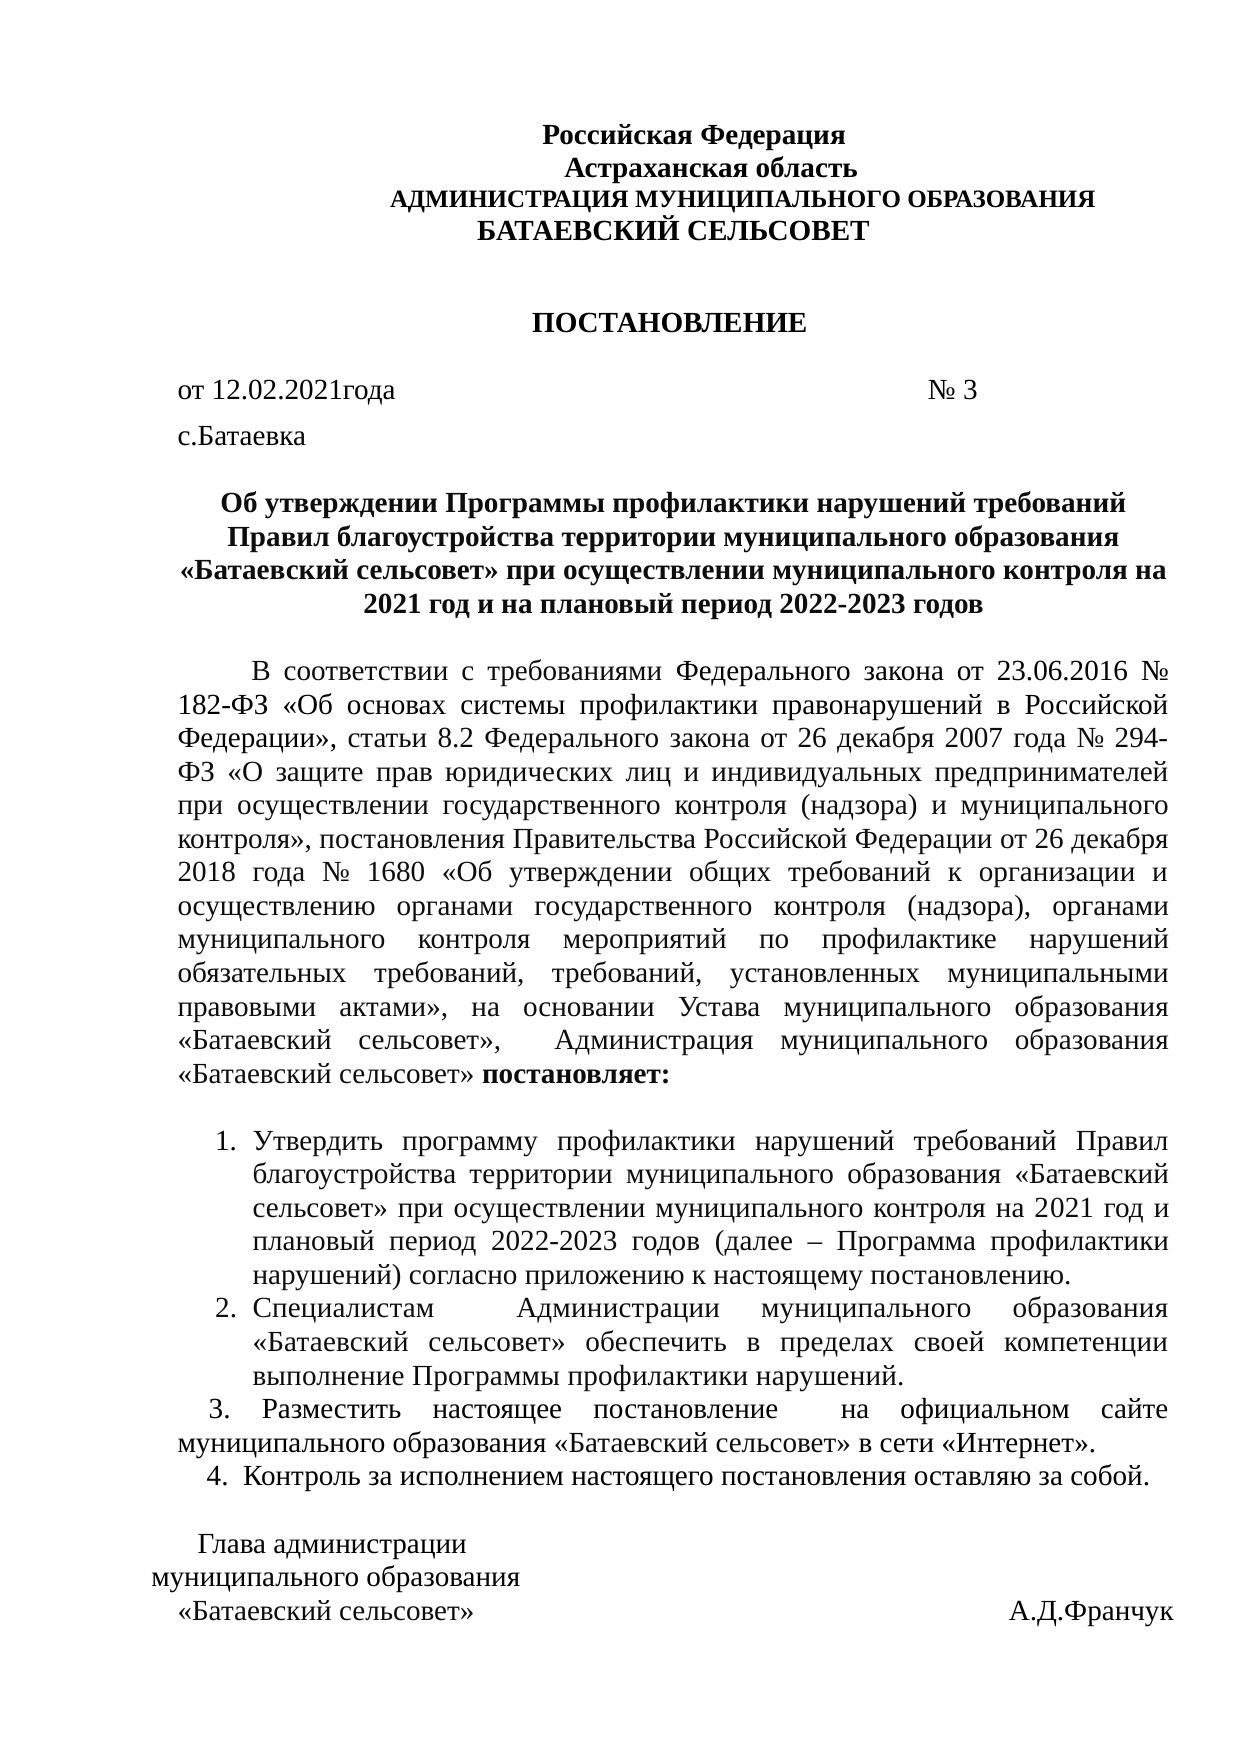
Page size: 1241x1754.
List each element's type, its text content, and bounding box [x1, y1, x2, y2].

text АДМИНИСТРАЦИЯ МУНИЦИПАЛЬНОГО ОБРАЗОВАНИЯ [177, 184, 1169, 213]
table_header Глава администрации муниципального образования «Батаевский сельсовет» [166, 1526, 620, 1627]
text с.Батаевка [177, 418, 1169, 452]
text БАТАЕВСКИЙ СЕЛЬСОВЕТ [177, 213, 1169, 246]
subtitle ПОСТАНОВЛЕНИЕ [177, 305, 1169, 338]
text Российская Федерация Астраханская область [252, 117, 1169, 184]
text 3. Разместить настоящее постановление на официальном сайте муниципального образования «Батаевский сельсовет» в сети «Интернет». [177, 1391, 1169, 1458]
list Утвердить программу профилактики нарушений требований Правил благоустройства территории муниципального образования «Батаевский сельсовет» при осуществлении муниципального контроля на 2021 год и плановый период 2022-2023 годов (далее – Программа профилактики нарушений) согласно приложению к настоящему постановлению. [215, 1123, 1169, 1291]
text Об утверждении Программы профилактики нарушений требований Правил благоустройства территории муниципального образования «Батаевский сельсовет» при осуществлении муниципального контроля на 2021 год и на плановый период 2022-2023 годов [177, 485, 1169, 619]
table_header А.Д.Франчук [620, 1526, 1185, 1627]
subtitle от 12.02.2021года № 3 [177, 372, 1169, 406]
text 4. Контроль за исполнением настоящего постановления оставляю за собой. [177, 1458, 1169, 1492]
list Специалистам Администрации муниципального образования «Батаевский сельсовет» обеспечить в пределах своей компетенции выполнение Программы профилактики нарушений. [215, 1291, 1169, 1391]
text В соответствии с требованиями Федерального закона от 23.06.2016 № 182-ФЗ «Об основах системы профилактики правонарушений в Российской Федерации», статьи 8.2 Федерального закона от 26 декабря 2007 года № 294-ФЗ «О защите прав юридических лиц и индивидуальных предпринимателей при осуществлении государственного контроля (надзора) и муниципального контроля», постановления Правительства Российской Федерации от 26 декабря 2018 года № 1680 «Об утверждении общих требований к организации и осуществлению органами государственного контроля (надзора), органами муниципального контроля мероприятий по профилактике нарушений обязательных требований, требований, установленных муниципальными правовыми актами», на основании Устава муниципального образования «Батаевский сельсовет», Администрация муниципального образования «Батаевский сельсовет» постановляет: [177, 653, 1169, 1089]
